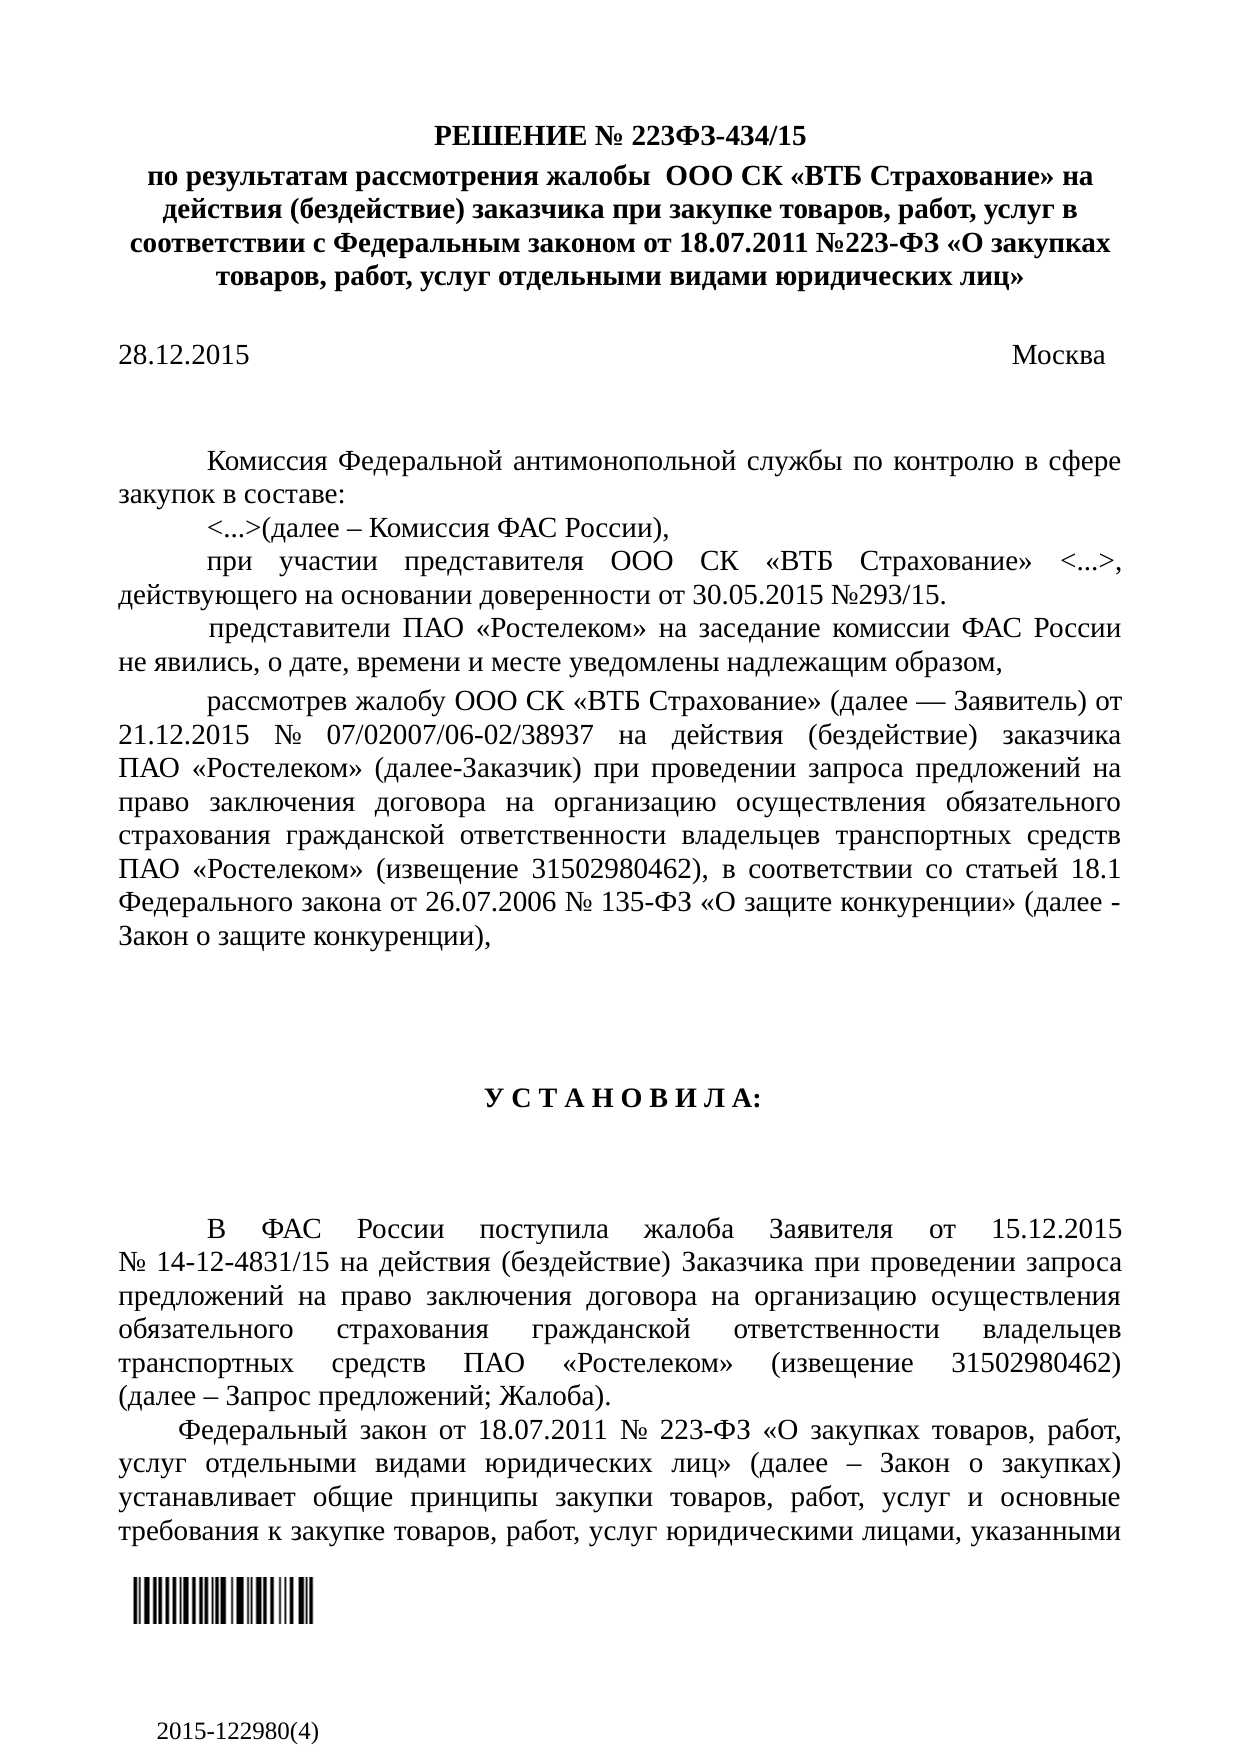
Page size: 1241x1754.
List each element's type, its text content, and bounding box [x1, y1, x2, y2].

text У С Т А Н О В И Л А: [123, 1081, 1122, 1114]
text Комиссия Федеральной антимонопольной службы по контролю в сфере закупок в составе: [118, 443, 1122, 510]
picture [118, 1577, 331, 1624]
text по результатам рассмотрения жалобы ООО СК «ВТБ Страхование» на действия (бездействие) заказчика при закупке товаров, работ, услуг в соответствии с Федеральным законом от 18.07.2011 №223-ФЗ «О закупках товаров, работ, услуг отдельными видами юридических лиц» [118, 158, 1122, 292]
text Федеральный закон от 18.07.2011 № 223-ФЗ «О закупках товаров, работ, услуг отдельными видами юридических лиц» (далее – Закон о закупках) устанавливает общие принципы закупки товаров, работ, услуг и основные требования к закупке товаров, работ, услуг юридическими лицами, указанными [118, 1412, 1122, 1546]
text РЕШЕНИЕ № 223ФЗ-434/15 [118, 118, 1122, 152]
text при участии представителя ООО СК «ВТБ Страхование» <...>, действующего на основании доверенности от 30.05.2015 №293/15. [118, 543, 1122, 610]
text представители ПАО «Ростелеком» на заседание комиссии ФАС России не явились, о дате, времени и месте уведомлены надлежащим образом, [118, 610, 1122, 677]
text <...>(далее – Комиссия ФАС России), [118, 510, 1122, 543]
text В ФАС России поступила жалоба Заявителя от 15.12.2015 № 14-12-4831/15 на действия (бездействие) Заказчика при проведении запроса предложений на право заключения договора на организацию осуществления обязательного страхования гражданской ответственности владельцев транспортных средств ПАО «Ростелеком» (извещение 31502980462) (далее – Запрос предложений; Жалоба). [118, 1211, 1122, 1412]
text рассмотрев жалобу ООО СК «ВТБ Страхование» (далее — Заявитель) от 21.12.2015 № 07/02007/06-02/38937 на действия (бездействие) заказчика ПАО «Ростелеком» (далее-Заказчик) при проведении запроса предложений на право заключения договора на организацию осуществления обязательного страхования гражданской ответственности владельцев транспортных средств ПАО «Ростелеком» (извещение 31502980462), в соответствии со статьей 18.1 Федерального закона от 26.07.2006 № 135-ФЗ «О защите конкуренции» (далее - Закон о защите конкуренции), [118, 683, 1122, 952]
text 28.12.2015 Москва [118, 337, 1122, 371]
